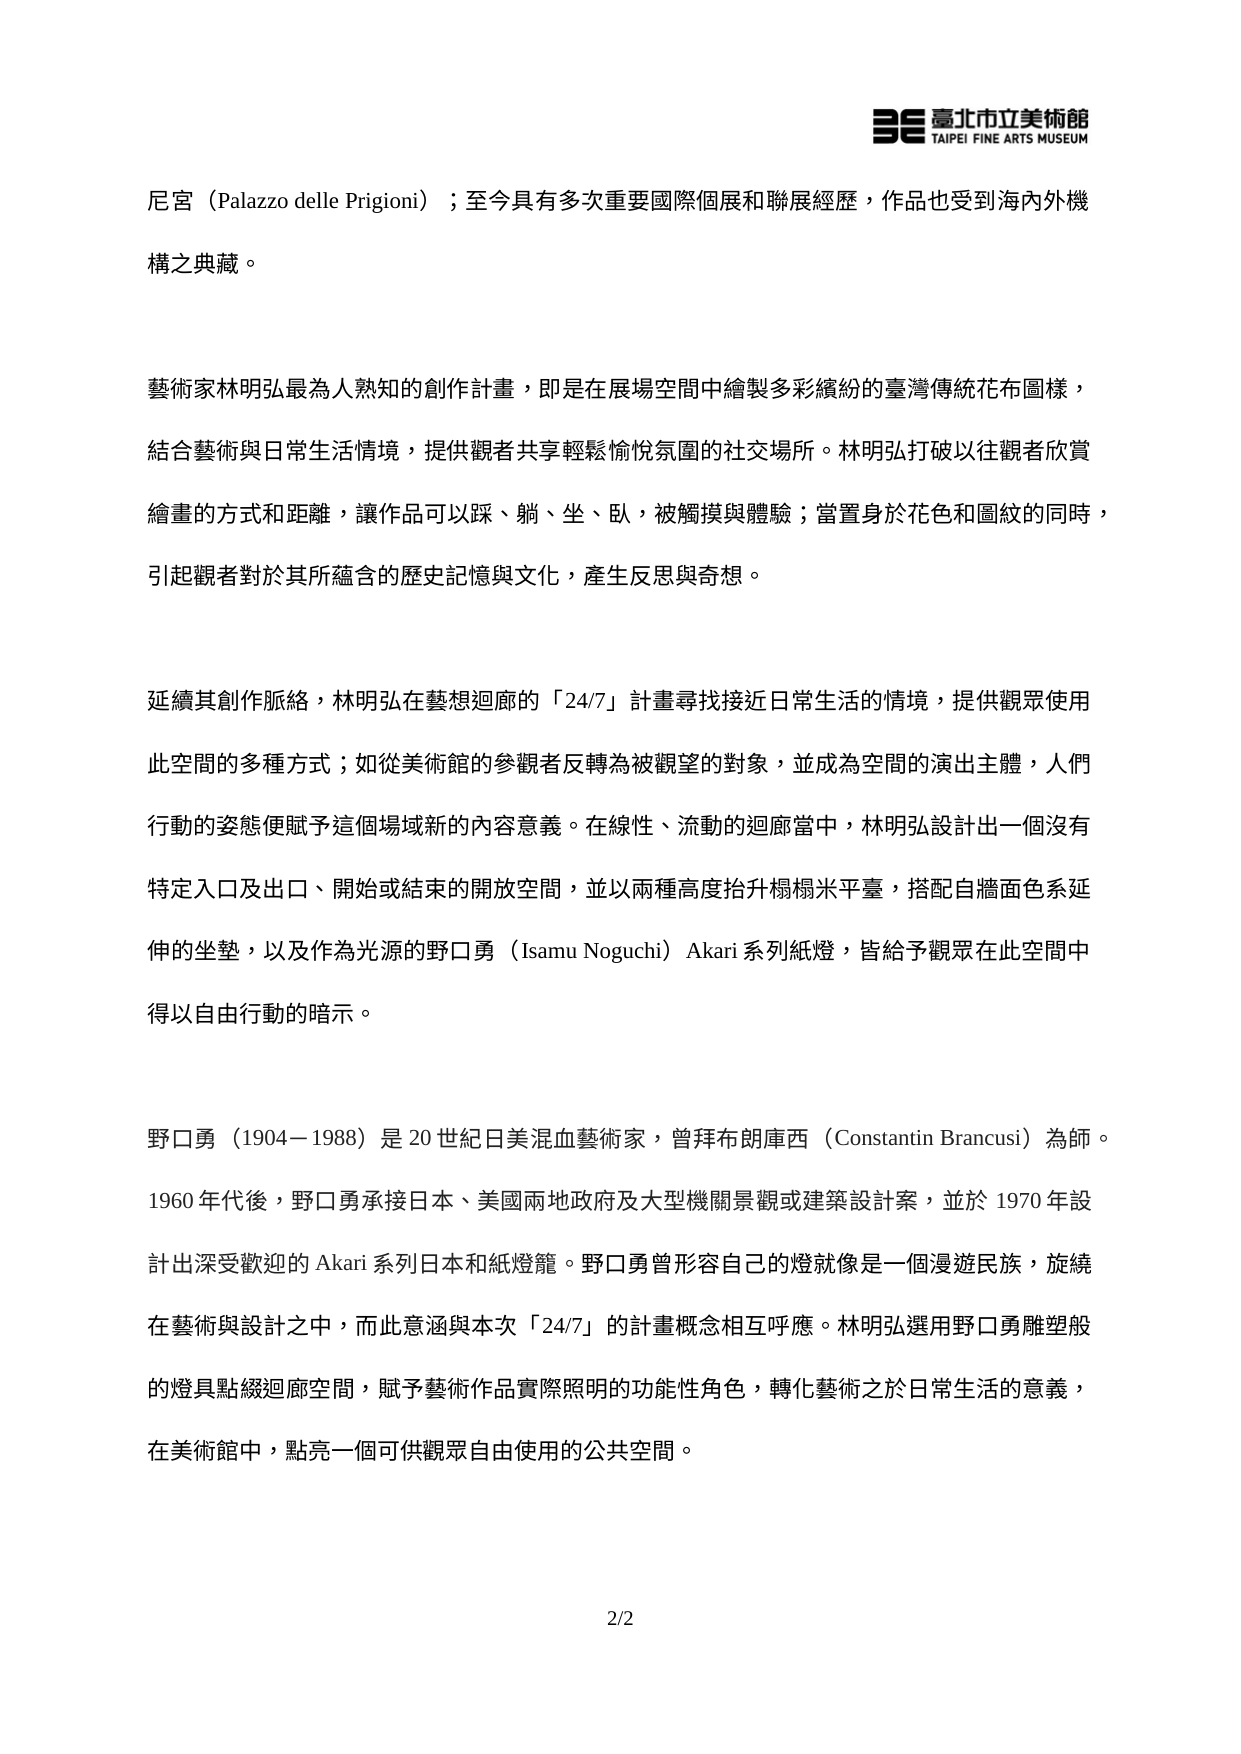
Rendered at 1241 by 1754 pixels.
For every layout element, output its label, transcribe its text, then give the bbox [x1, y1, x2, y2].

text 野口勇（1904－1988）是20世紀日美混血藝術家，曾拜布朗庫西（Constantin Brancusi）為師。1960年代後，野口勇承接日本、美國兩地政府及大型機關景觀或建築設計案，並於1970年設計出深受歡迎的Akari系列日本和紙燈籠。野口勇曾形容自己的燈就像是一個漫遊民族，旋繞在藝術與設計之中，而此意涵與本次「24/7」的計畫概念相互呼應。林明弘選用野口勇雕塑般的燈具點綴迴廊空間，賦予藝術作品實際照明的功能性角色，轉化藝術之於日常生活的意義，在美術館中，點亮一個可供觀眾自由使用的公共空間。 [148, 1096, 1092, 1471]
text 藝術家林明弘最為人熟知的創作計畫，即是在展場空間中繪製多彩繽紛的臺灣傳統花布圖樣，結合藝術與日常生活情境，提供觀者共享輕鬆愉悅氛圍的社交場所。林明弘打破以往觀者欣賞繪畫的方式和距離，讓作品可以踩、躺、坐、臥，被觸摸與體驗；當置身於花色和圖紋的同時，引起觀者對於其所蘊含的歷史記憶與文化，產生反思與奇想。 [148, 346, 1092, 596]
text 尼宮（Palazzo delle Prigioni）；至今具有多次重要國際個展和聯展經歷，作品也受到海內外機構之典藏。 [148, 158, 1092, 283]
text 延續其創作脈絡，林明弘在藝想迴廊的「24/7」計畫尋找接近日常生活的情境，提供觀眾使用此空間的多種方式；如從美術館的參觀者反轉為被觀望的對象，並成為空間的演出主體，人們行動的姿態便賦予這個場域新的內容意義。在線性、流動的迴廊當中，林明弘設計出一個沒有特定入口及出口、開始或結束的開放空間，並以兩種高度抬升榻榻米平臺，搭配自牆面色系延伸的坐墊，以及作為光源的野口勇（Isamu Noguchi）Akari系列紙燈，皆給予觀眾在此空間中得以自由行動的暗示。 [148, 658, 1092, 1033]
